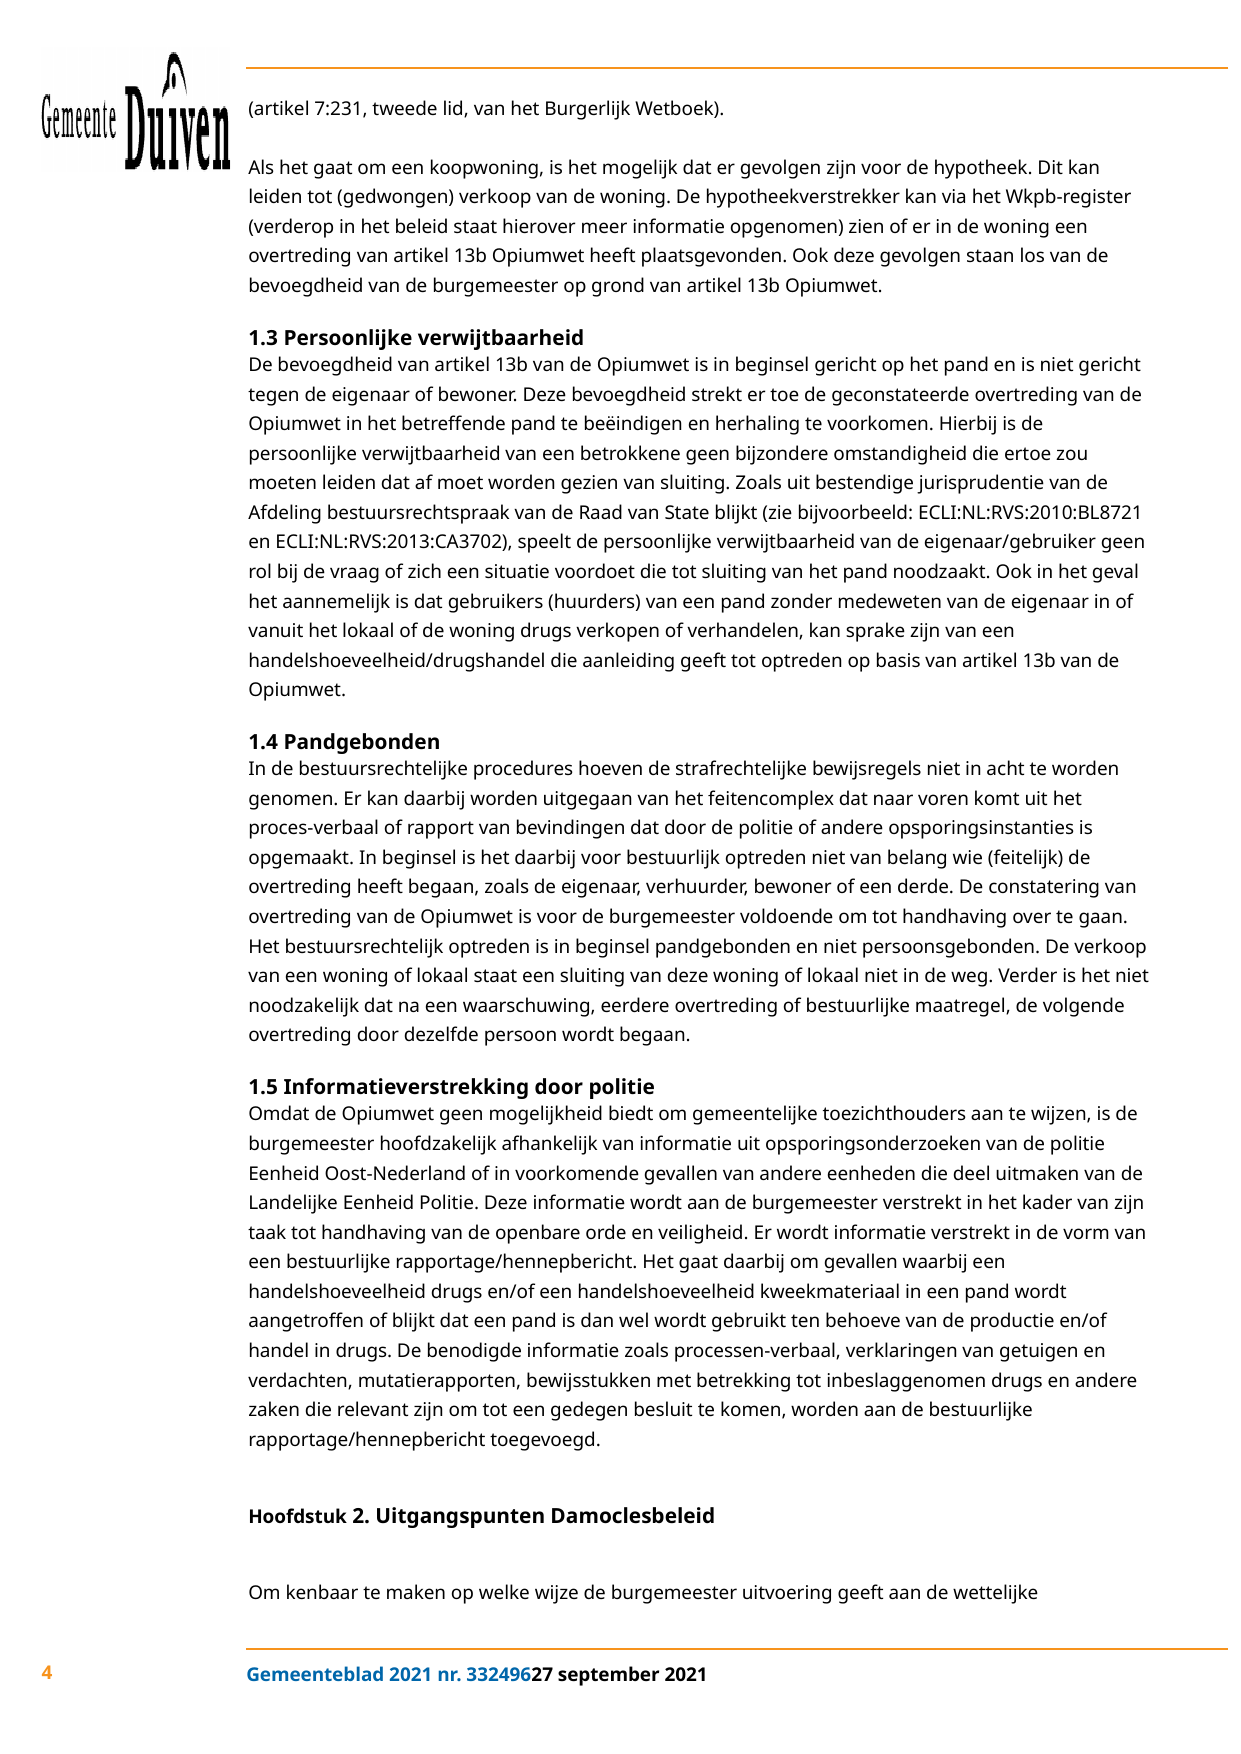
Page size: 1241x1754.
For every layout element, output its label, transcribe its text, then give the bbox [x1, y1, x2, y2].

text Hoofdstuk 2. Uitgangspunten Damoclesbeleid [248, 1501, 1152, 1529]
text 1.5 Informatieverstrekking door politie [248, 1072, 1152, 1101]
text De bevoegdheid van artikel 13b van de Opiumwet is in beginsel gericht op het pand en is niet gericht tegen de eigenaar of bewoner. Deze bevoegdheid strekt er toe de geconstateerde overtreding van de Opiumwet in het betreffende pand te beëindigen en herhaling te voorkomen. Hierbij is de persoonlijke verwijtbaarheid van een betrokkene geen bijzondere omstandigheid die ertoe zou moeten leiden dat af moet worden gezien van sluiting. Zoals uit bestendige jurisprudentie van de Afdeling bestuursrechtspraak van de Raad van State blijkt (zie bijvoorbeeld: ECLI:NL:RVS:2010:BL8721 en ECLI:NL:RVS:2013:CA3702), speelt de persoonlijke verwijtbaarheid van de eigenaar/gebruiker geen rol bij de vraag of zich een situatie voordoet die tot sluiting van het pand noodzaakt. Ook in het geval het aannemelijk is dat gebruikers (huurders) van een pand zonder medeweten van de eigenaar in of vanuit het lokaal of de woning drugs verkopen of verhandelen, kan sprake zijn van een handelshoeveelheid/drugshandel die aanleiding geeft tot optreden op basis van artikel 13b van de Opiumwet. [248, 351, 1152, 702]
text Omdat de Opiumwet geen mogelijkheid biedt om gemeentelijke toezichthouders aan te wijzen, is de burgemeester hoofdzakelijk afhankelijk van informatie uit opsporingsonderzoeken van de politie Eenheid Oost-Nederland of in voorkomende gevallen van andere eenheden die deel uitmaken van de Landelijke Eenheid Politie. Deze informatie wordt aan de burgemeester verstrekt in het kader van zijn taak tot handhaving van de openbare orde en veiligheid. Er wordt informatie verstrekt in de vorm van een bestuurlijke rapportage/hennepbericht. Het gaat daarbij om gevallen waarbij een handelshoeveelheid drugs en/of een handelshoeveelheid kweekmateriaal in een pand wordt aangetroffen of blijkt dat een pand is dan wel wordt gebruikt ten behoeve van de productie en/of handel in drugs. De benodigde informatie zoals processen-verbaal, verklaringen van getuigen en verdachten, mutatierapporten, bewijsstukken met betrekking tot inbeslaggenomen drugs en andere zaken die relevant zijn om tot een gedegen besluit te komen, worden aan de bestuurlijke rapportage/hennepbericht toegevoegd. [248, 1101, 1152, 1452]
text In de bestuursrechtelijke procedures hoeven de strafrechtelijke bewijsregels niet in acht te worden genomen. Er kan daarbij worden uitgegaan van het feitencomplex dat naar voren komt uit het proces-verbaal of rapport van bevindingen dat door de politie of andere opsporingsinstanties is opgemaakt. In beginsel is het daarbij voor bestuurlijk optreden niet van belang wie (feitelijk) de overtreding heeft begaan, zoals de eigenaar, verhuurder, bewoner of een derde. De constatering van overtreding van de Opiumwet is voor de burgemeester voldoende om tot handhaving over te gaan. Het bestuursrechtelijk optreden is in beginsel pandgebonden en niet persoonsgebonden. De verkoop van een woning of lokaal staat een sluiting van deze woning of lokaal niet in de weg. Verder is het niet noodzakelijk dat na een waarschuwing, eerdere overtreding of bestuurlijke maatregel, de volgende overtreding door dezelfde persoon wordt begaan. [248, 755, 1152, 1047]
text (artikel 7:231, tweede lid, van het Burgerlijk Wetboek). [248, 95, 1152, 121]
picture [41, 47, 231, 172]
text 1.4 Pandgebonden [248, 727, 1152, 755]
text Als het gaat om een koopwoning, is het mogelijk dat er gevolgen zijn voor de hypotheek. Dit kan leiden tot (gedwongen) verkoop van de woning. De hypotheekverstrekker kan via het Wkpb-register (verderop in het beleid staat hierover meer informatie opgenomen) zien of er in de woning een overtreding van artikel 13b Opiumwet heeft plaatsgevonden. Ook deze gevolgen staan los van de bevoegdheid van de burgemeester op grond van artikel 13b Opiumwet. [248, 154, 1152, 298]
text Om kenbaar te maken op welke wijze de burgemeester uitvoering geeft aan de wettelijke [248, 1579, 1152, 1604]
text 1.3 Persoonlijke verwijtbaarheid [248, 323, 1152, 351]
